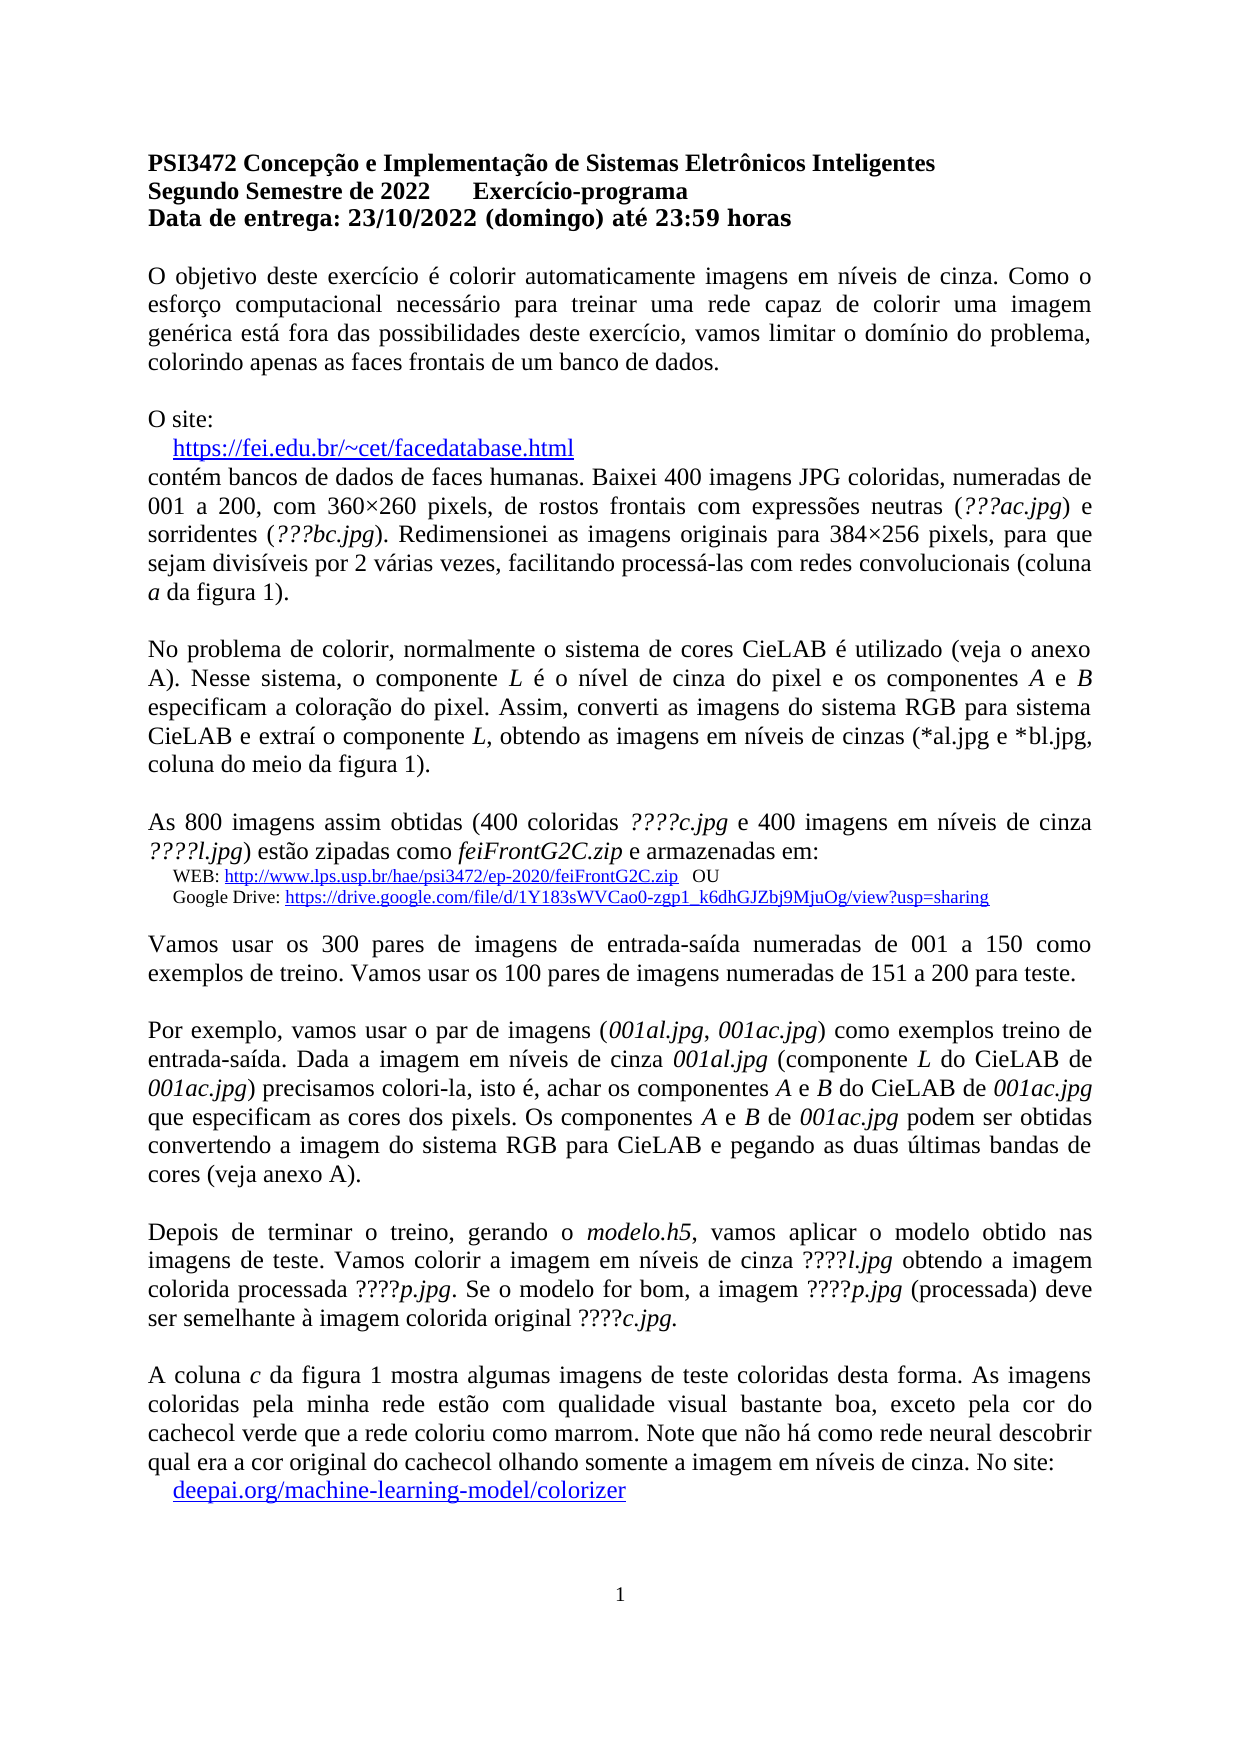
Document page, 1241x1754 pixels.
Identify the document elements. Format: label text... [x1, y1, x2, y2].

text https://fei.edu.br/~cet/facedatabase.html [148, 433, 1092, 462]
text deepai.org/machine-learning-model/colorizer [148, 1476, 1092, 1504]
text As 800 imagens assim obtidas (400 coloridas ????c.jpg e 400 imagens em níveis de cinza ????l.jpg) estão zipadas como feiFrontG2C.zip e armazenadas em: [148, 807, 1092, 864]
text Por exemplo, vamos usar o par de imagens (001al.jpg, 001ac.jpg) como exemplos treino de entrada-saída. Dada a imagem em níveis de cinza 001al.jpg (componente L do CieLAB de 001ac.jpg) precisamos colori-la, isto é, achar os componentes A e B do CieLAB de 001ac.jpg que especificam as cores dos pixels. Os componentes A e B de 001ac.jpg podem ser obtidas convertendo a imagem do sistema RGB para CieLAB e pegando as duas últimas bandas de cores (veja anexo A). [148, 1016, 1092, 1188]
text A coluna c da figura 1 mostra algumas imagens de teste coloridas desta forma. As imagens coloridas pela minha rede estão com qualidade visual bastante boa, exceto pela cor do cachecol verde que a rede coloriu como marrom. Note que não há como rede neural descobrir qual era a cor original do cachecol olhando somente a imagem em níveis de cinza. No site: [148, 1361, 1092, 1476]
text O objetivo deste exercício é colorir automaticamente imagens em níveis de cinza. Como o esforço computacional necessário para treinar uma rede capaz de colorir uma imagem genérica está fora das possibilidades deste exercício, vamos limitar o domínio do problema, colorindo apenas as faces frontais de um banco de dados. [148, 261, 1092, 376]
text Data de entrega: 23/10/2022 (domingo) até 23:59 horas [148, 205, 1092, 232]
subtitle PSI3472 Concepção e Implementação de Sistemas Eletrônicos Inteligentes [148, 148, 1092, 176]
text No problema de colorir, normalmente o sistema de cores CieLAB é utilizado (veja o anexo A). Nesse sistema, o componente L é o nível de cinza do pixel e os componentes A e B especificam a coloração do pixel. Assim, converti as imagens do sistema RGB para sistema CieLAB e extraí o componente L, obtendo as imagens em níveis de cinzas (*al.jpg e *bl.jpg, coluna do meio da figura 1). [148, 634, 1092, 778]
text contém bancos de dados de faces humanas. Baixei 400 imagens JPG coloridas, numeradas de 001 a 200, com 360×260 pixels, de rostos frontais com expressões neutras (???ac.jpg) e sorridentes (???bc.jpg). Redimensionei as imagens originais para 384×256 pixels, para que sejam divisíveis por 2 várias vezes, facilitando processá-las com redes convolucionais (coluna a da figura 1). [148, 462, 1092, 606]
text Google Drive: https://drive.google.com/file/d/1Y183sWVCao0-zgp1_k6dhGJZbj9MjuOg/view?usp=sharing [148, 886, 1092, 908]
text O site: [148, 404, 1092, 433]
text Vamos usar os 300 pares de imagens de entrada-saída numeradas de 001 a 150 como exemplos de treino. Vamos usar os 100 pares de imagens numeradas de 151 a 200 para teste. [148, 929, 1092, 987]
text Depois de terminar o treino, gerando o modelo.h5, vamos aplicar o modelo obtido nas imagens de teste. Vamos colorir a imagem em níveis de cinza ????l.jpg obtendo a imagem colorida processada ????p.jpg. Se o modelo for bom, a imagem ????p.jpg (processada) deve ser semelhante à imagem colorida original ????c.jpg. [148, 1217, 1092, 1332]
text WEB: http://www.lps.usp.br/hae/psi3472/ep-2020/feiFrontG2C.zip OU [148, 864, 1092, 886]
text Segundo Semestre de 2022 Exercício-programa [148, 176, 1092, 205]
